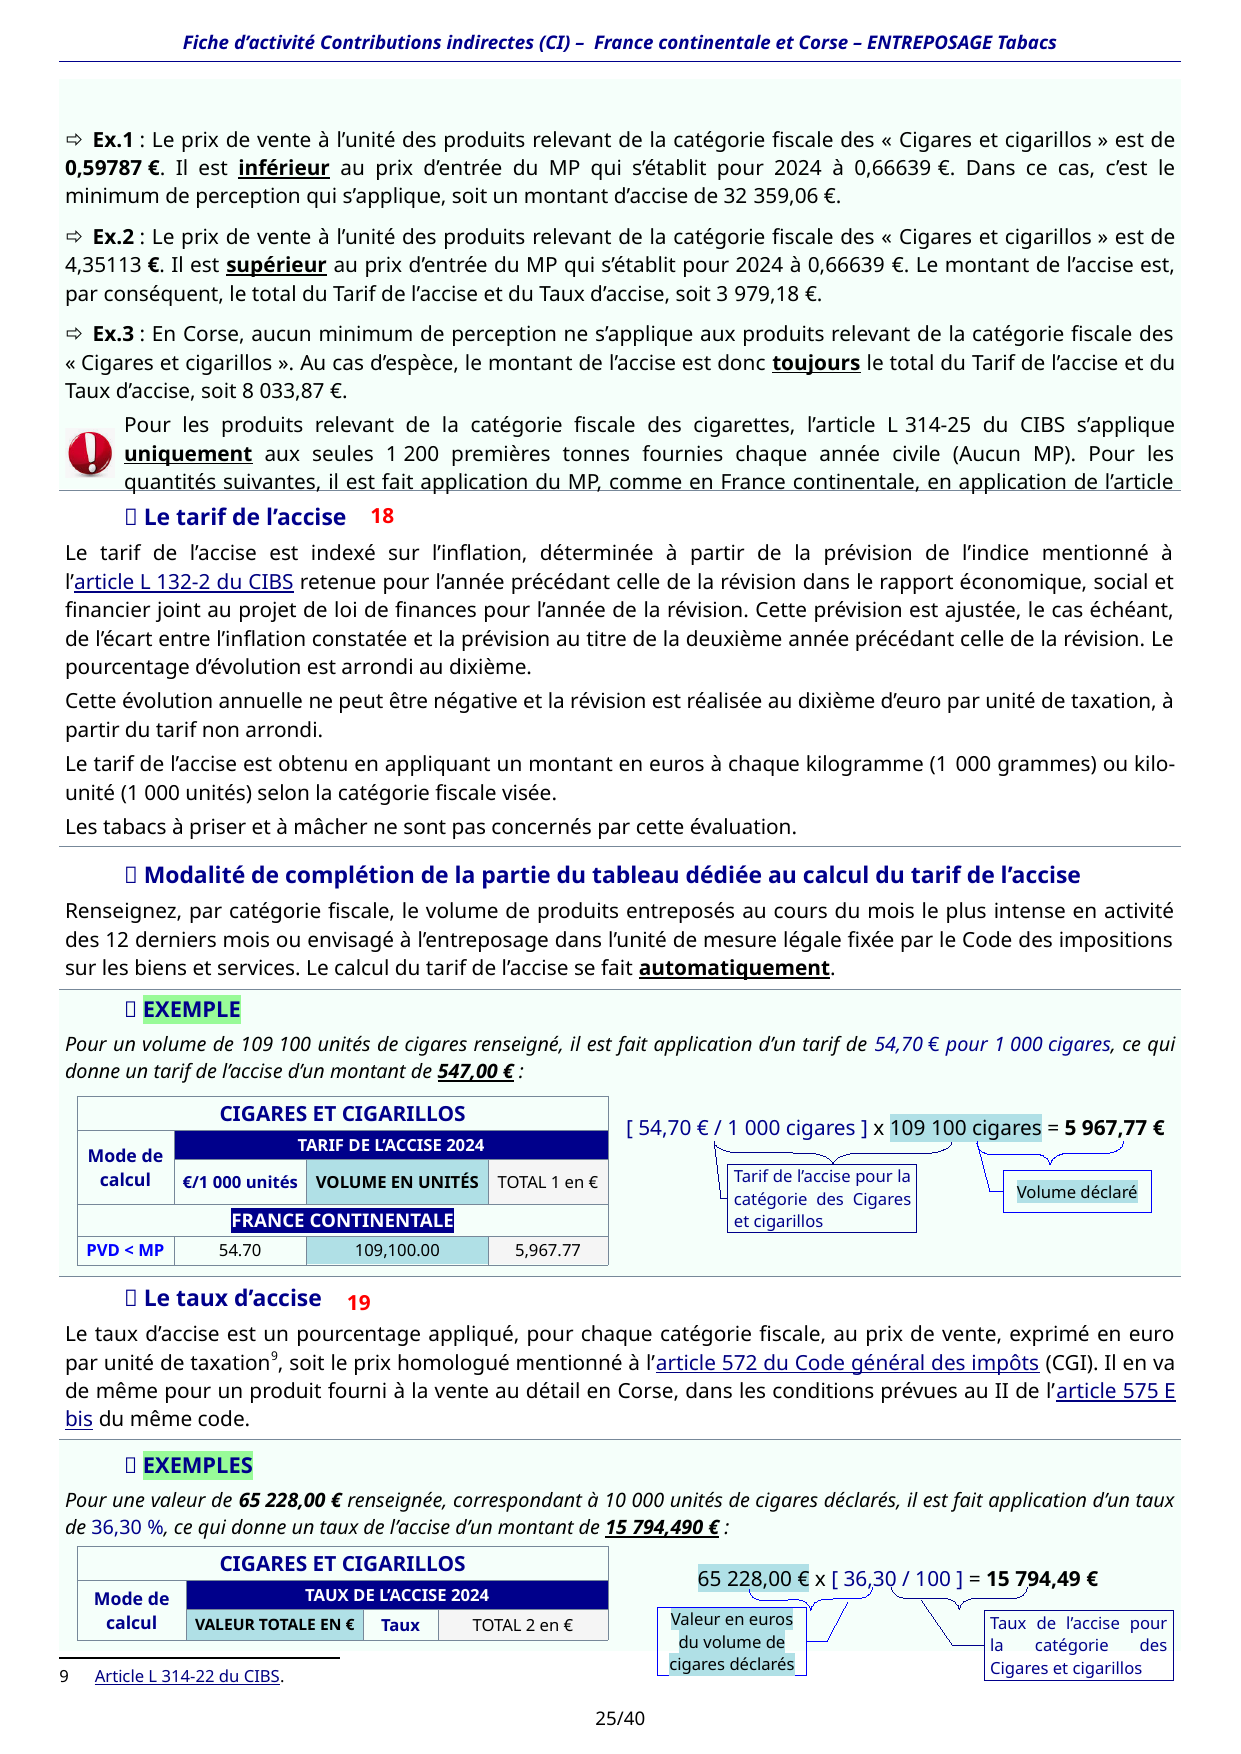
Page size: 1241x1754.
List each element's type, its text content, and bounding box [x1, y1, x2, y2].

table_cell TOTAL 1 en € [489, 1160, 608, 1204]
table_cell TAUX DE L’ACCISE 2024 [187, 1581, 608, 1609]
table_header 65 228,00 € x [ 36,30 / 100 ] = 15 794,49 € [620, 1540, 1175, 1646]
table_header CIGARES ET CIGARILLOS [78, 1097, 608, 1130]
table_cell Mode de calcul [78, 1131, 174, 1204]
table_cell FRANCE CONTINENTALE [78, 1205, 608, 1236]
table_cell  EXEMPLE Pour un volume de 109 100 unités de cigares renseigné, il est fait application d’un tarif de 54,70 € pour 1 000 cigares, ce qui donne un tarif de l’accise d’un montant de 547,00 € : [59, 990, 1181, 1276]
table_cell 109 100,00 [307, 1237, 488, 1264]
table_cell  EXEMPLES Pour une valeur de 65 228,00 € renseignée, correspondant à 10 000 unités de cigares déclarés, il est fait application d’un taux de 36,30 %, ce qui donne un taux de l’accise d’un montant de 15 794,490 € : [59, 1440, 1181, 1651]
table_cell TARIF DE L’ACCISE 2024 [175, 1131, 608, 1159]
table_cell 54,70 [175, 1237, 306, 1264]
table_cell 5 967,77 [489, 1237, 608, 1264]
table_cell TOTAL 2 en € [439, 1610, 608, 1640]
table_cell VALEUR TOTALE EN € [187, 1610, 363, 1640]
table_header CIGARES ET CIGARILLOS [78, 1547, 608, 1580]
table_header [ 54,70 € / 1 000 cigares ] x 109 100 cigares = 5 967,77 € [620, 1090, 1175, 1270]
table_header [65, 1090, 620, 1270]
table_cell VOLUME EN UNITÉS [307, 1160, 488, 1204]
table_cell  Le taux d’accise Le taux d’accise est un pourcentage appliqué, pour chaque catégorie fiscale, au prix de vente, exprimé en euro par unité de taxation, soit le prix homologué mentionné à l’article 572 du Code général des impôts (CGI). Il en va de même pour un produit fourni à la vente au détail en Corse, dans les conditions prévues au II de l’article 575 E bis du même code. [59, 1277, 1181, 1439]
table_cell €/1 000 unités [175, 1160, 306, 1204]
table_cell PVD < MP [78, 1237, 174, 1264]
table_header  Ex.1 : Le prix de vente à l’unité des produits relevant de la catégorie fiscale des « Cigares et cigarillos » est de 0,59787 €. Il est inférieur au prix d’entrée du MP qui s’établit pour 2024 à 0,66639 €. Dans ce cas, c’est le minimum de perception qui s’applique, soit un montant d’accise de 32 359,06 €.  Ex.2 : Le prix de vente à l’unité des produits relevant de la catégorie fiscale des « Cigares et cigarillos » est de 4,35113 €. Il est supérieur au prix d’entrée du MP qui s’établit pour 2024 à 0,66639 €. Le montant de l’accise est, par conséquent, le total du Tarif de l’accise et du Taux d’accise, soit 3 979,18 €.  Ex.3 : En Corse, aucun minimum de perception ne s’applique aux produits relevant de la catégorie fiscale des « Cigares et cigarillos ». Au cas d’espèce, le montant de l’accise est donc toujours le total du Tarif de l’accise et du Taux d’accise, soit 8 033,87 €. Pour les produits relevant de la catégorie fiscale des cigarettes, l’article L 314-25 du CIBS s’applique uniquement aux seules 1 200 premières tonnes fournies chaque année civile (Aucun MP). Pour les quantités suivantes, il est fait application du MP, comme en France continentale, en application de l’article L 314-24 du même code. [59, 79, 1181, 489]
table_cell Mode de calcul [78, 1581, 186, 1640]
table_cell Taux [364, 1610, 438, 1640]
picture [65, 428, 115, 478]
table_header [65, 1540, 620, 1646]
table_cell  Le tarif de l’accise Le tarif de l’accise est indexé sur l’inflation, déterminée à partir de la prévision de l’indice mentionné à l’article L 132-2 du CIBS retenue pour l’année précédant celle de la révision dans le rapport économique, social et financier joint au projet de loi de finances pour l’année de la révision. Cette prévision est ajustée, le cas échéant, de l’écart entre l’inflation constatée et la prévision au titre de la deuxième année précédant celle de la révision. Le pourcentage d’évolution est arrondi au dixième. Cette évolution annuelle ne peut être négative et la révision est réalisée au dixième d’euro par unité de taxation, à partir du tarif non arrondi. Le tarif de l’accise est obtenu en appliquant un montant en euros à chaque kilogramme (1 000 grammes) ou kilo-unité (1 000 unités) selon la catégorie fiscale visée. Les tabacs à priser et à mâcher ne sont pas concernés par cette évaluation. [59, 491, 1181, 846]
table_cell  Modalité de complétion de la partie du tableau dédiée au calcul du tarif de l’accise Renseignez, par catégorie fiscale, le volume de produits entreposés au cours du mois le plus intense en activité des 12 derniers mois ou envisagé à l’entreposage dans l’unité de mesure légale fixée par le Code des impositions sur les biens et services. Le calcul du tarif de l’accise se fait automatiquement. [59, 847, 1181, 989]
